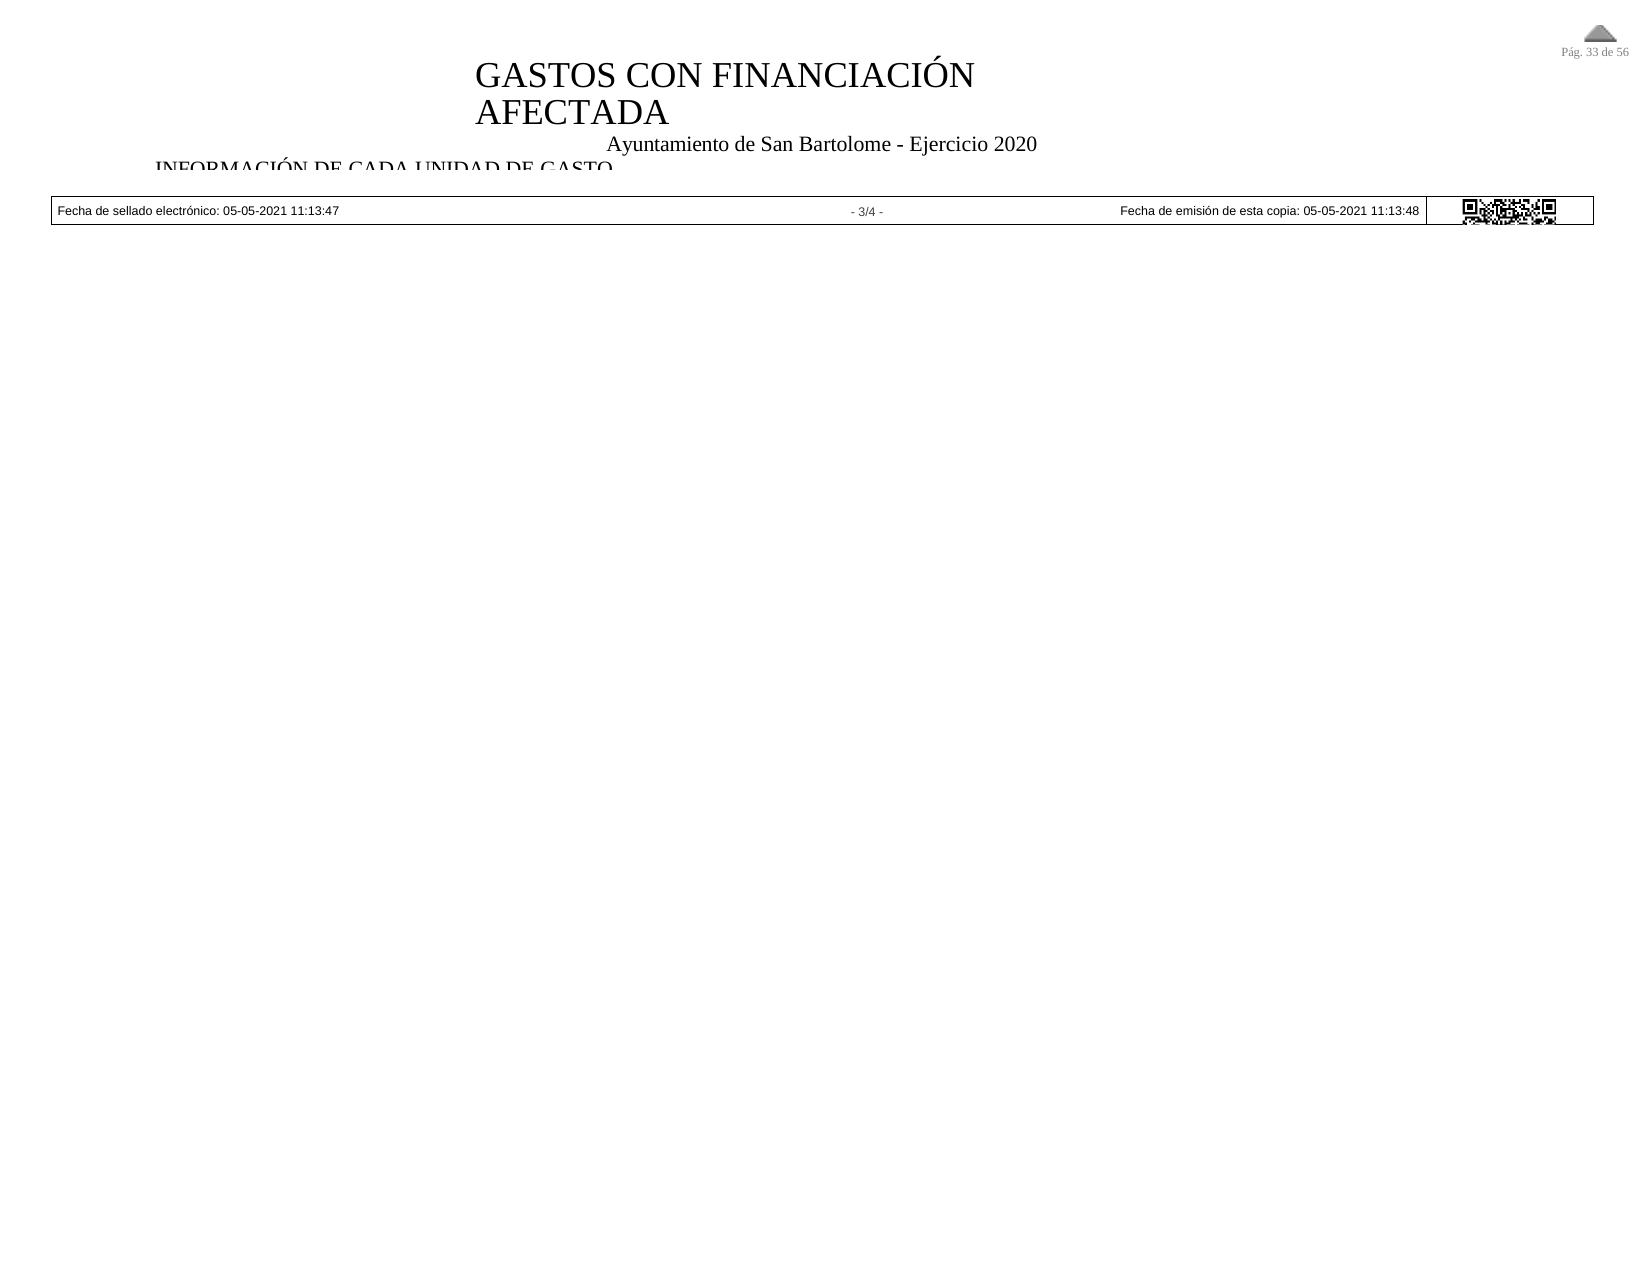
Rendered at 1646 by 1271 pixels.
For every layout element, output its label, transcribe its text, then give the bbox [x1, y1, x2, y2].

table_header [1427, 197, 1593, 224]
table_cell Fecha de sellado electrónico: 05-05-2021 11:13:47 - 3/4 - Fecha de emisión de esta copia: 05-05-2021 11:13:48 [52, 197, 1426, 224]
